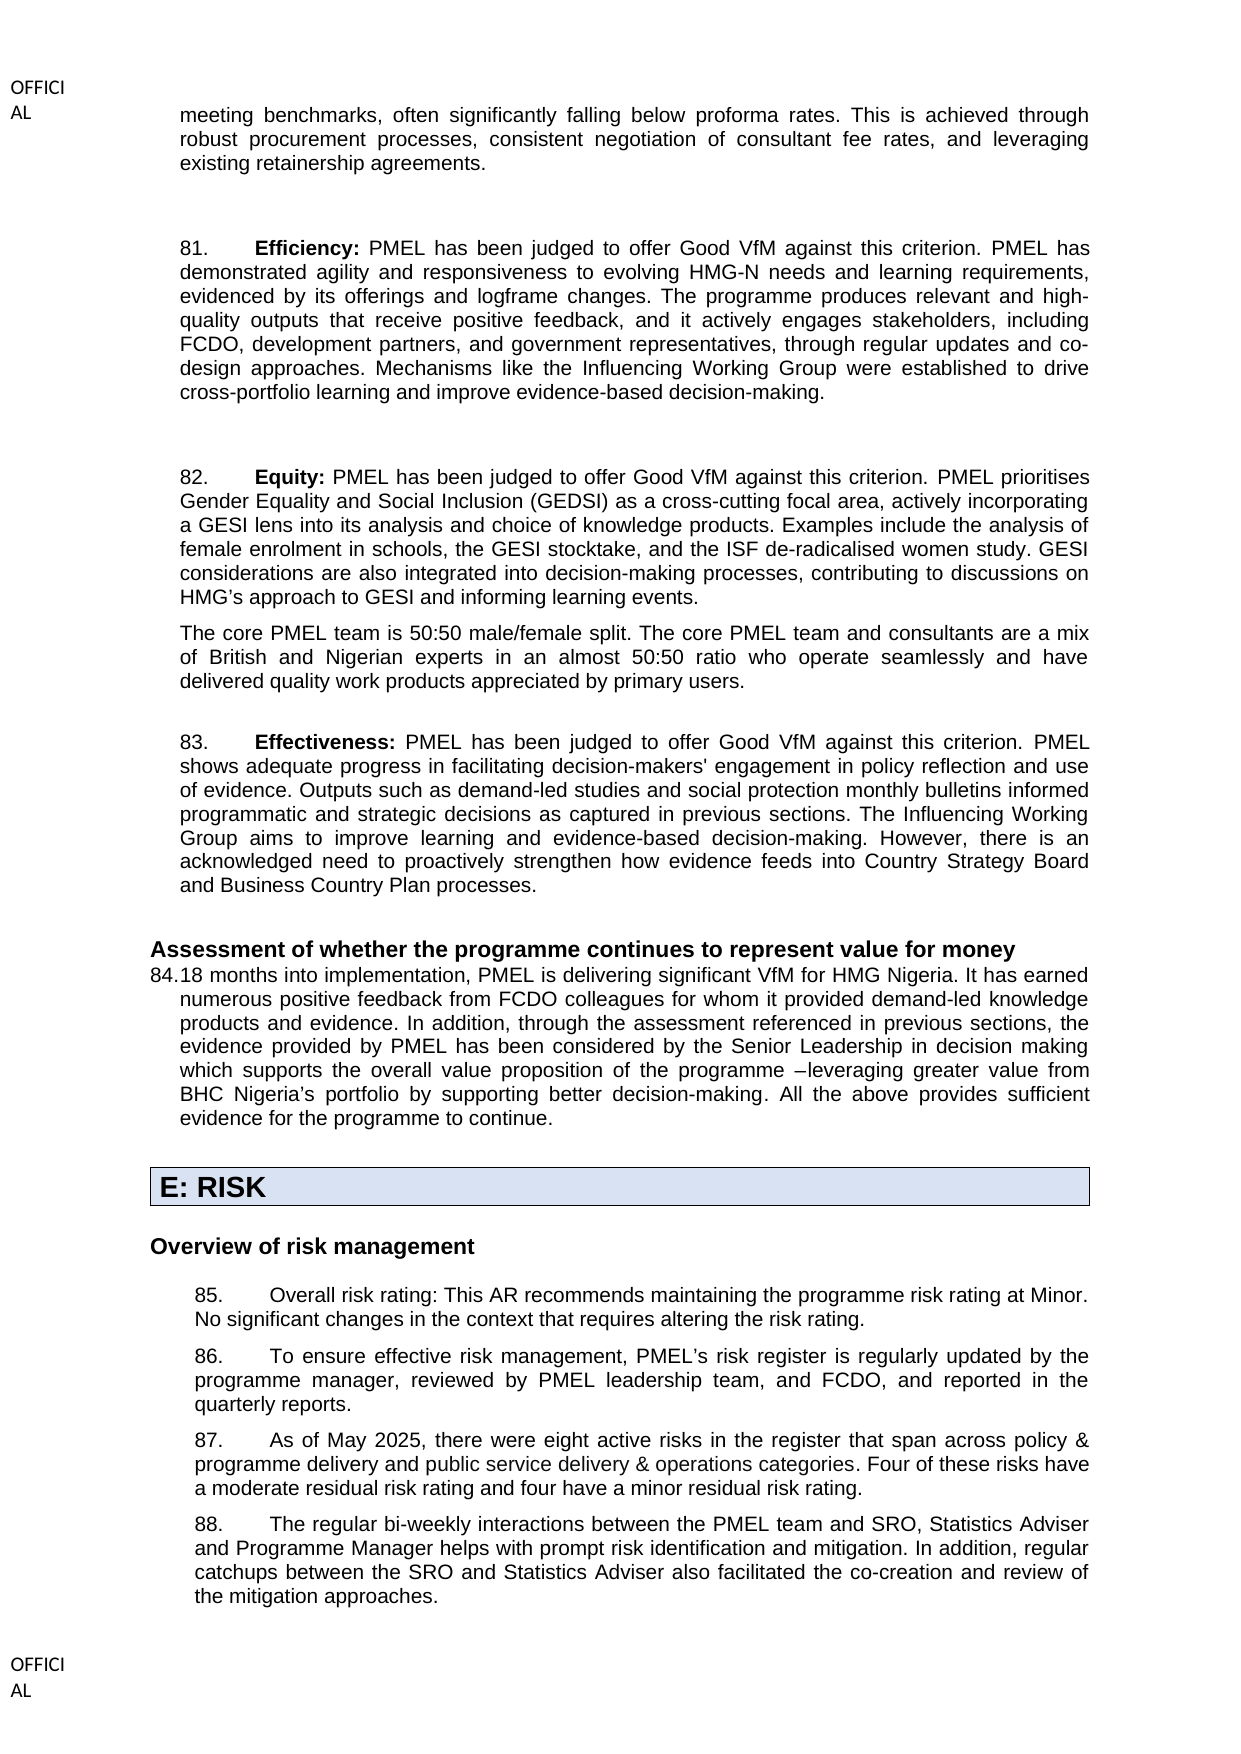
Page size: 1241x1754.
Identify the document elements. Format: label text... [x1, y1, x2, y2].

text Overview of risk management [150, 1233, 1090, 1259]
list The regular bi-weekly interactions between the PMEL team and SRO, Statistics Adviser and Programme Manager helps with prompt risk identification and mitigation. In addition, regular catchups between the SRO and Statistics Adviser also facilitated the co-creation and review of the mitigation approaches. [194, 1512, 1090, 1608]
list To ensure effective risk management, PMEL’s risk register is regularly updated by the programme manager, reviewed by PMEL leadership team, and FCDO, and reported in the quarterly reports. [194, 1343, 1090, 1415]
text Assessment of whether the programme continues to represent value for money [150, 936, 1090, 962]
list meeting benchmarks, often significantly falling below proforma rates. This is achieved through robust procurement processes, consistent negotiation of consultant fee rates, and leveraging existing retainership agreements. [179, 102, 1090, 174]
text The core PMEL team is 50:50 male/female split. The core PMEL team and consultants are a mix of British and Nigerian experts in an almost 50:50 ratio who operate seamlessly and have delivered quality work products appreciated by primary users. [179, 621, 1090, 693]
list Effectiveness: PMEL has been judged to offer Good VfM against this criterion. PMEL shows adequate progress in facilitating decision-makers' engagement in policy reflection and use of evidence. Outputs such as demand-led studies and social protection monthly bulletins informed programmatic and strategic decisions as captured in previous sections. The Influencing Working Group aims to improve learning and evidence-based decision-making. However, there is an acknowledged need to proactively strengthen how evidence feeds into Country Strategy Board and Business Country Plan processes. [179, 729, 1090, 897]
list Equity: PMEL has been judged to offer Good VfM against this criterion. PMEL prioritises Gender Equality and Social Inclusion (GEDSI) as a cross-cutting focal area, actively incorporating a GESI lens into its analysis and choice of knowledge products. Examples include the analysis of female enrolment in schools, the GESI stocktake, and the ISF de-radicalised women study. GESI considerations are also integrated into decision-making processes, contributing to discussions on HMG’s approach to GESI and informing learning events. [179, 465, 1090, 609]
text E: RISK [151, 1168, 1089, 1205]
list Overall risk rating: This AR recommends maintaining the programme risk rating at Minor. No significant changes in the context that requires altering the risk rating. [194, 1283, 1090, 1331]
list Efficiency: PMEL has been judged to offer Good VfM against this criterion. PMEL has demonstrated agility and responsiveness to evolving HMG-N needs and learning requirements, evidenced by its offerings and logframe changes. The programme produces relevant and high-quality outputs that receive positive feedback, and it actively engages stakeholders, including FCDO, development partners, and government representatives, through regular updates and co-design approaches. Mechanisms like the Influencing Working Group were established to drive cross-portfolio learning and improve evidence-based decision-making. [179, 236, 1090, 403]
list 18 months into implementation, PMEL is delivering significant VfM for HMG Nigeria. It has earned numerous positive feedback from FCDO colleagues for whom it provided demand-led knowledge products and evidence. In addition, through the assessment referenced in previous sections, the evidence provided by PMEL has been considered by the Senior Leadership in decision making which supports the overall value proposition of the programme –leveraging greater value from BHC Nigeria’s portfolio by supporting better decision-making. All the above provides sufficient evidence for the programme to continue. [150, 962, 1090, 1130]
list As of May 2025, there were eight active risks in the register that span across policy & programme delivery and public service delivery & operations categories. Four of these risks have a moderate residual risk rating and four have a minor residual risk rating. [194, 1428, 1090, 1500]
